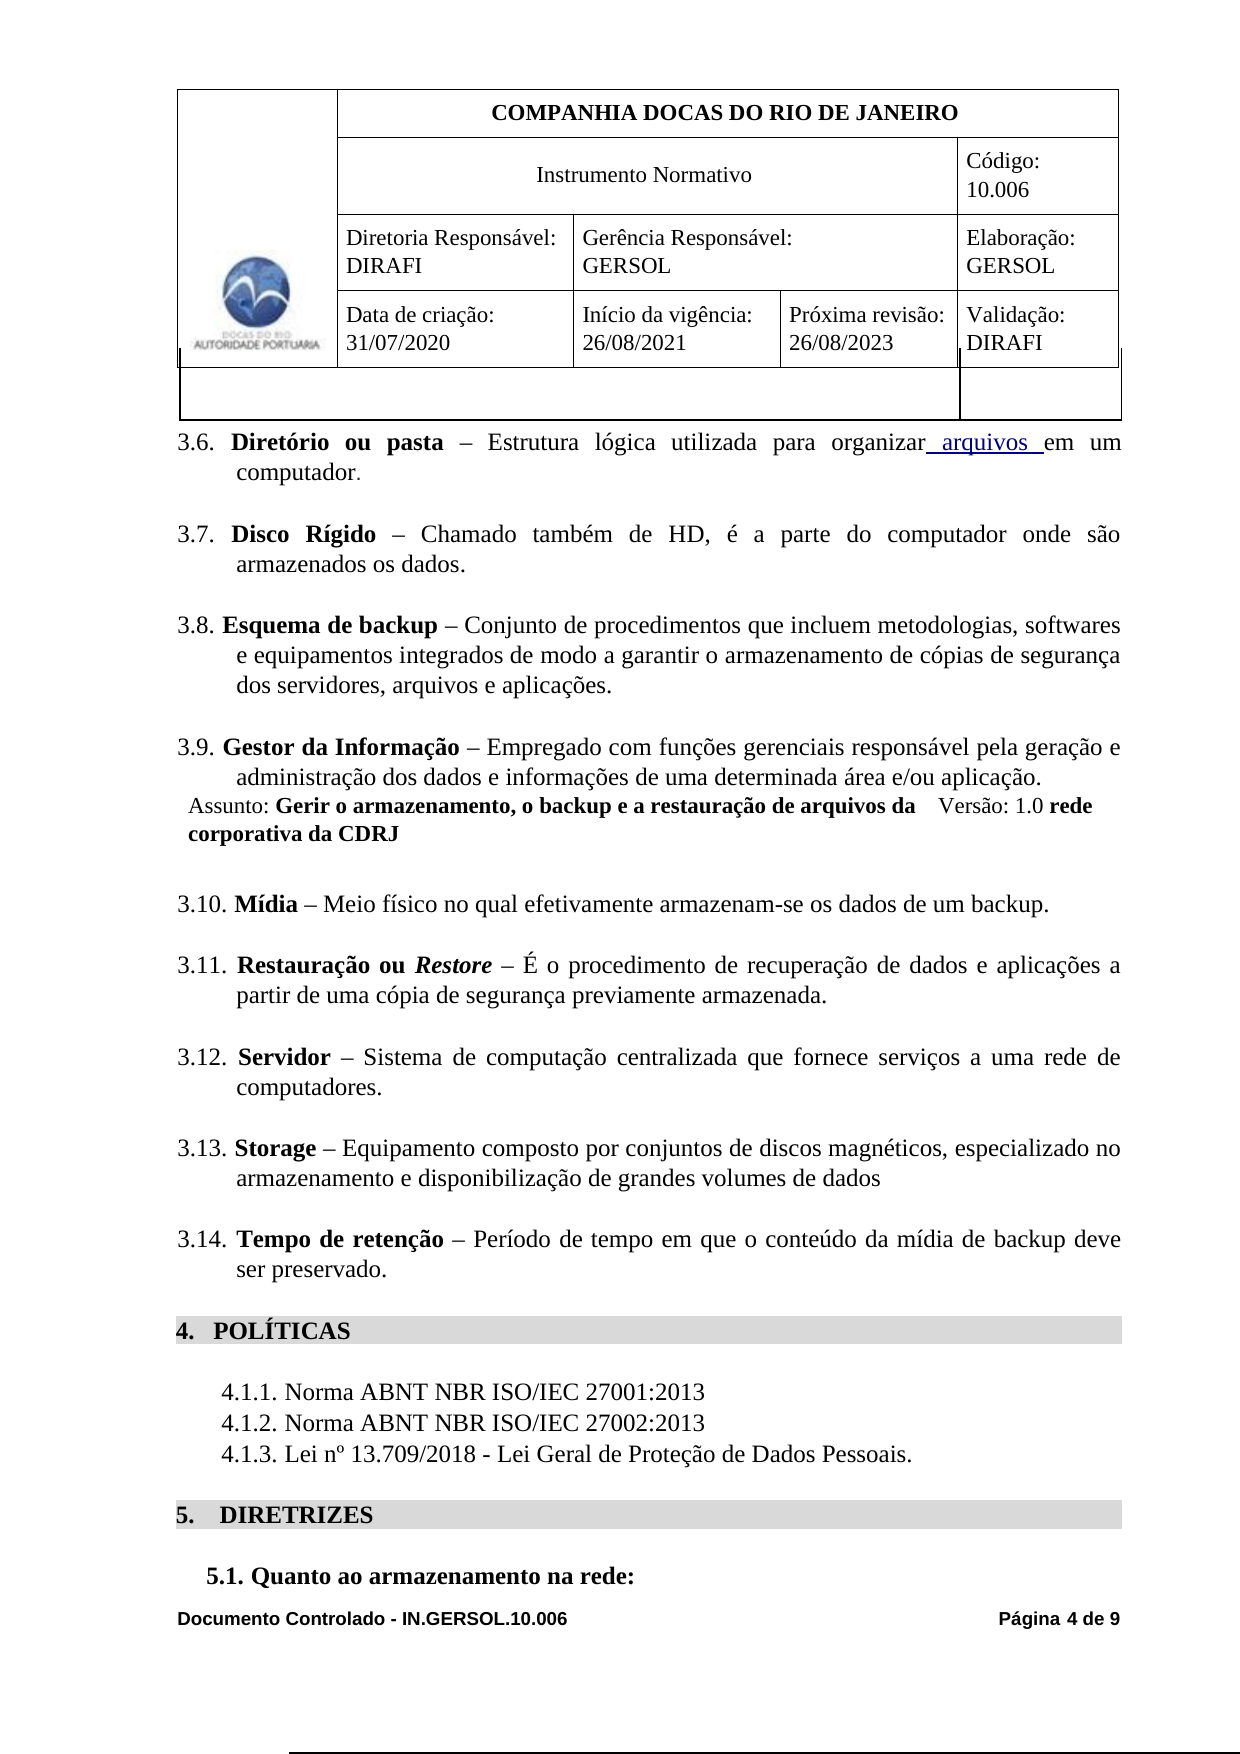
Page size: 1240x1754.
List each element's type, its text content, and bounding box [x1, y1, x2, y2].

text 4.1.3. Lei nº 13.709/2018 - Lei Geral de Proteção de Dados Pessoais. [221, 1438, 1122, 1467]
text 3.8. Esquema de backup – Conjunto de procedimentos que incluem metodologias, softwares e equipamentos integrados de modo a garantir o armazenamento de cópias de segurança dos servidores, arquivos e aplicações. [177, 610, 1122, 699]
text 5.1. Quanto ao armazenamento na rede: [206, 1561, 1122, 1590]
text 3.6. Diretório ou pasta – Estrutura lógica utilizada para organizar arquivos em um computador. [177, 427, 1122, 486]
text 3.11. Restauração ou Restore – É o procedimento de recuperação de dados e aplicações a partir de uma cópia de segurança previamente armazenada. [177, 950, 1122, 1009]
subtitle POLÍTICAS [176, 1316, 1122, 1344]
text 3.13. Storage – Equipamento composto por conjuntos de discos magnéticos, especializado no armazenamento e disponibilização de grandes volumes de dados [177, 1133, 1122, 1192]
text 4.1.1. Norma ABNT NBR ISO/IEC 27001:2013 [221, 1377, 1122, 1406]
text 3.7. Disco Rígido – Chamado também de HD, é a parte do computador onde são armazenados os dados. [177, 519, 1122, 578]
text 3.12. Servidor – Sistema de computação centralizada que fornece serviços a uma rede de computadores. [177, 1041, 1122, 1100]
text Assunto: Gerir o armazenamento, o backup e a restauração de arquivos da Versão: 1.0 rede corporativa da CDRJ [188, 792, 1122, 846]
text 3.9. Gestor da Informação – Empregado com funções gerenciais responsável pela geração e administração dos dados e informações de uma determinada área e/ou aplicação. [177, 732, 1122, 791]
subtitle DIRETRIZES [176, 1500, 1122, 1529]
text 3.14. Tempo de retenção – Período de tempo em que o conteúdo da mídia de backup deve ser preservado. [177, 1224, 1122, 1283]
text 3.10. Mídia – Meio físico no qual efetivamente armazenam-se os dados de um backup. [177, 889, 1122, 917]
text 4.1.2. Norma ABNT NBR ISO/IEC 27002:2013 [221, 1408, 1122, 1437]
